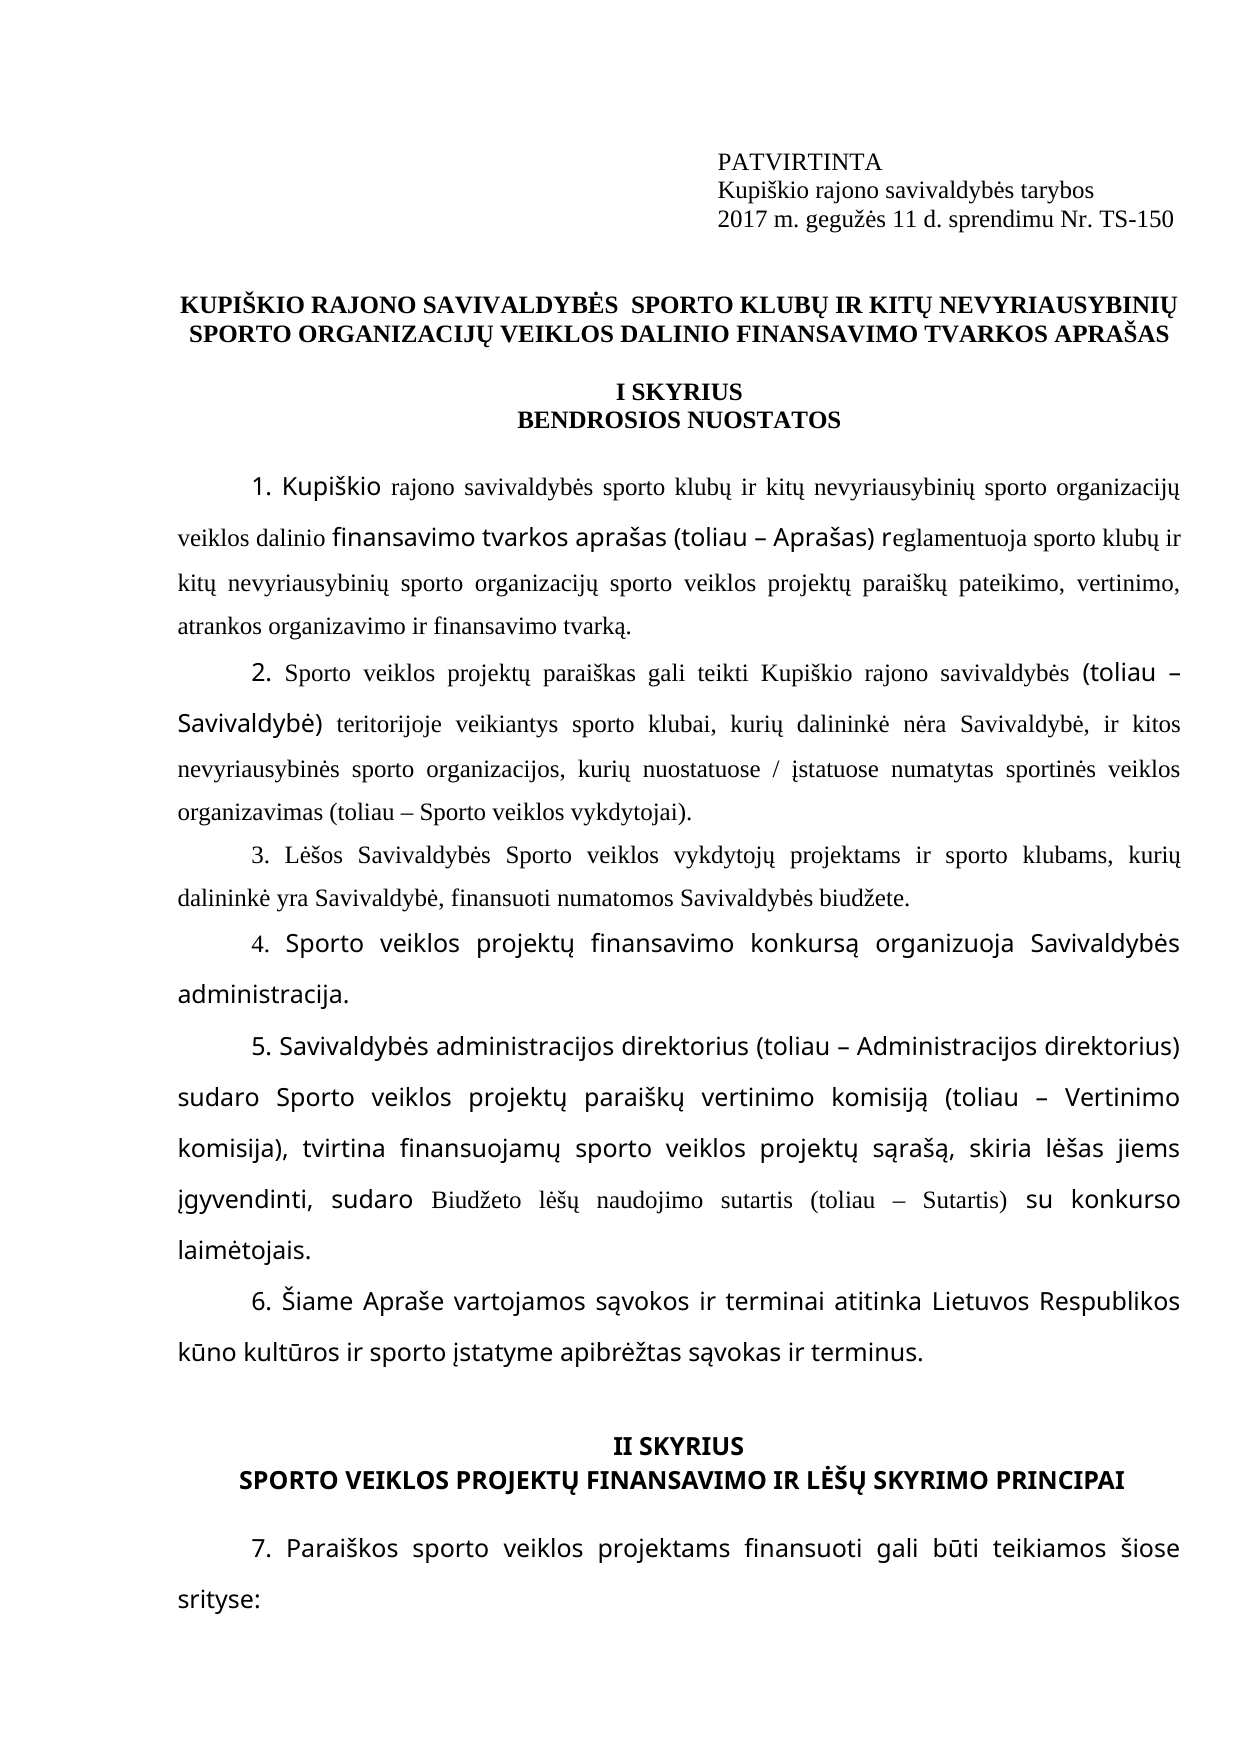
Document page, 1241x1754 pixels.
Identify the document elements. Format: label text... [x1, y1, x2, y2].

text II SKYRIUS [177, 1429, 1179, 1463]
text Kupiškio rajono savivaldybės tarybos [717, 176, 1181, 204]
text BENDROSIOS NUOSTATOS [177, 406, 1181, 434]
text PATVIRTINTA [642, 147, 1181, 176]
text KUPIŠKIO RAJONO SAVIVALDYBĖS SPORTO KLUBŲ IR KITŲ NEVYRIAUSYBINIŲ SPORTO ORGANIZACIJŲ VEIKLOS DALINIO FINANSAVIMO TVARKOS APRAŠAS [177, 291, 1181, 348]
text 4. Sporto veiklos projektų finansavimo konkursą organizuoja Savivaldybės administracija. [177, 926, 1181, 1011]
text 2017 m. gegužės 11 d. sprendimu Nr. TS-150 [717, 204, 1181, 233]
text 1. Kupiškio rajono savivaldybės sporto klubų ir kitų nevyriausybinių sporto organizacijų veiklos dalinio finansavimo tvarkos aprašas (toliau – Aprašas) reglamentuoja sporto klubų ir kitų nevyriausybinių sporto organizacijų sporto veiklos projektų paraiškų pateikimo, vertinimo, atrankos organizavimo ir finansavimo tvarką. [177, 468, 1181, 640]
text 6. Šiame Apraše vartojamos sąvokos ir terminai atitinka Lietuvos Respublikos kūno kultūros ir sporto įstatyme apibrėžtas sąvokas ir terminus. [177, 1283, 1181, 1368]
text SPORTO VEIKLOS PROJEKTŲ FINANSAVIMO IR LĖŠŲ SKYRIMO PRINCIPAI [177, 1463, 1179, 1497]
text 3. Lėšos Savivaldybės Sporto veiklos vykdytojų projektams ir sporto klubams, kurių dalininkė yra Savivaldybė, finansuoti numatomos Savivaldybės biudžete. [177, 840, 1181, 912]
text 2. Sporto veiklos projektų paraiškas gali teikti Kupiškio rajono savivaldybės (toliau – Savivaldybė) teritorijoje veikiantys sporto klubai, kurių dalininkė nėra Savivaldybė, ir kitos nevyriausybinės sporto organizacijos, kurių nuostatuose / įstatuose numatytas sportinės veiklos organizavimas (toliau – Sporto veiklos vykdytojai). [177, 654, 1181, 826]
text 5. Savivaldybės administracijos direktorius (toliau – Administracijos direktorius) sudaro Sporto veiklos projektų paraiškų vertinimo komisiją (toliau – Vertinimo komisija), tvirtina finansuojamų sporto veiklos projektų sąrašą, skiria lėšas jiems įgyvendinti, sudaro Biudžeto lėšų naudojimo sutartis (toliau – Sutartis) su konkurso laimėtojais. [177, 1028, 1181, 1266]
text I SKYRIUS [177, 377, 1181, 406]
text 7. Paraiškos sporto veiklos projektams finansuoti gali būti teikiamos šiose srityse: [177, 1531, 1181, 1616]
